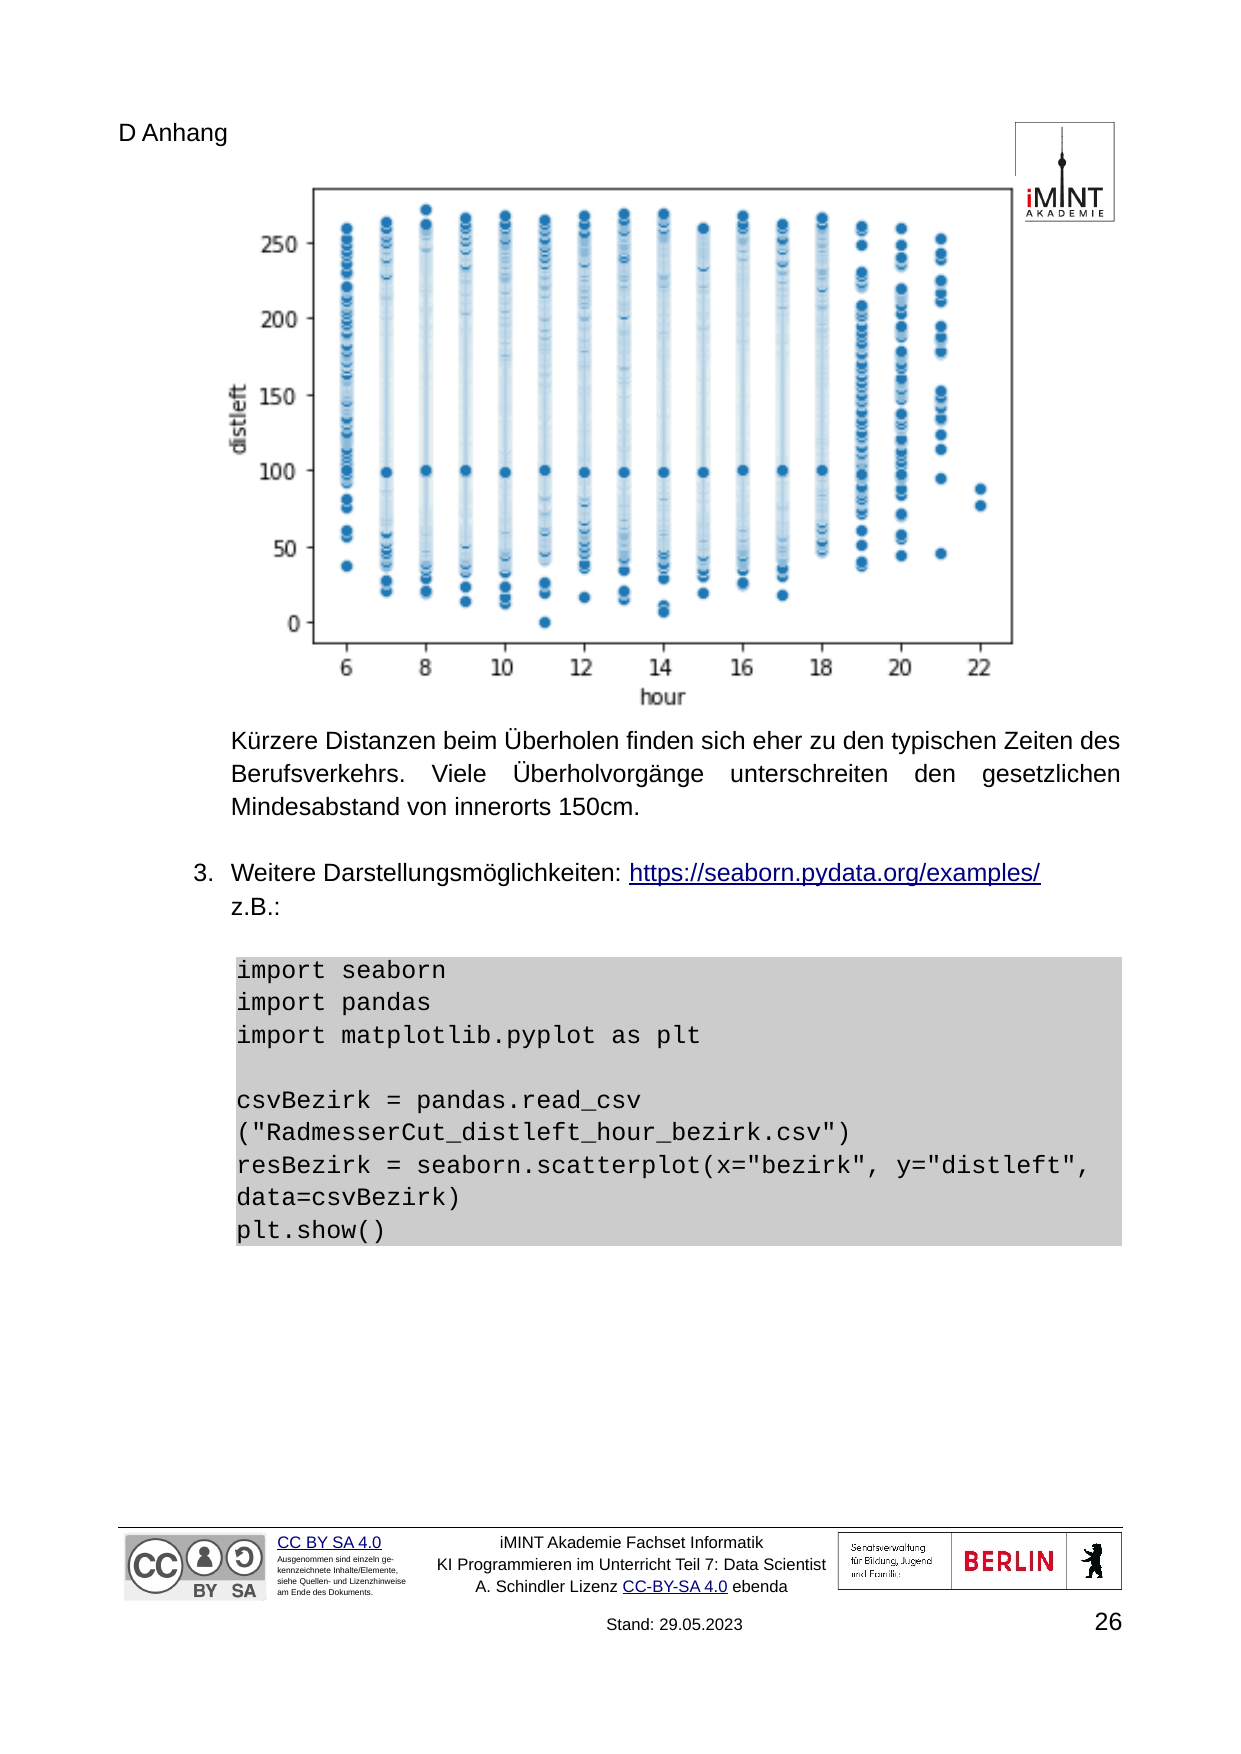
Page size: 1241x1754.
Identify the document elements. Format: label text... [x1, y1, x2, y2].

picture [215, 112, 1119, 722]
list z.B.: [193, 891, 1122, 920]
text csvBezirk = pandas.read_csv ("RadmesserCut_distleft_hour_bezirk.csv") [236, 1087, 1122, 1148]
text resBezirk = seaborn.scatterplot(x="bezirk", y="distleft", data=csvBezirk) [236, 1152, 1122, 1213]
text import pandas [236, 990, 1122, 1018]
list Kürzere Distanzen beim Überholen finden sich eher zu den typischen Zeiten des Berufsverkehrs. Viele Überholvorgänge unterschreiten den gesetzlichen Mindesabstand von innerorts 150cm. [193, 176, 1122, 821]
picture [837, 1532, 1122, 1590]
text import seaborn [236, 957, 1122, 986]
picture [123, 1532, 267, 1602]
list Weitere Darstellungsmöglichkeiten: https://seaborn.pydata.org/examples/ [193, 858, 1122, 887]
text plt.show() [236, 1217, 1122, 1246]
text import matplotlib.pyplot as plt [236, 1022, 1122, 1051]
